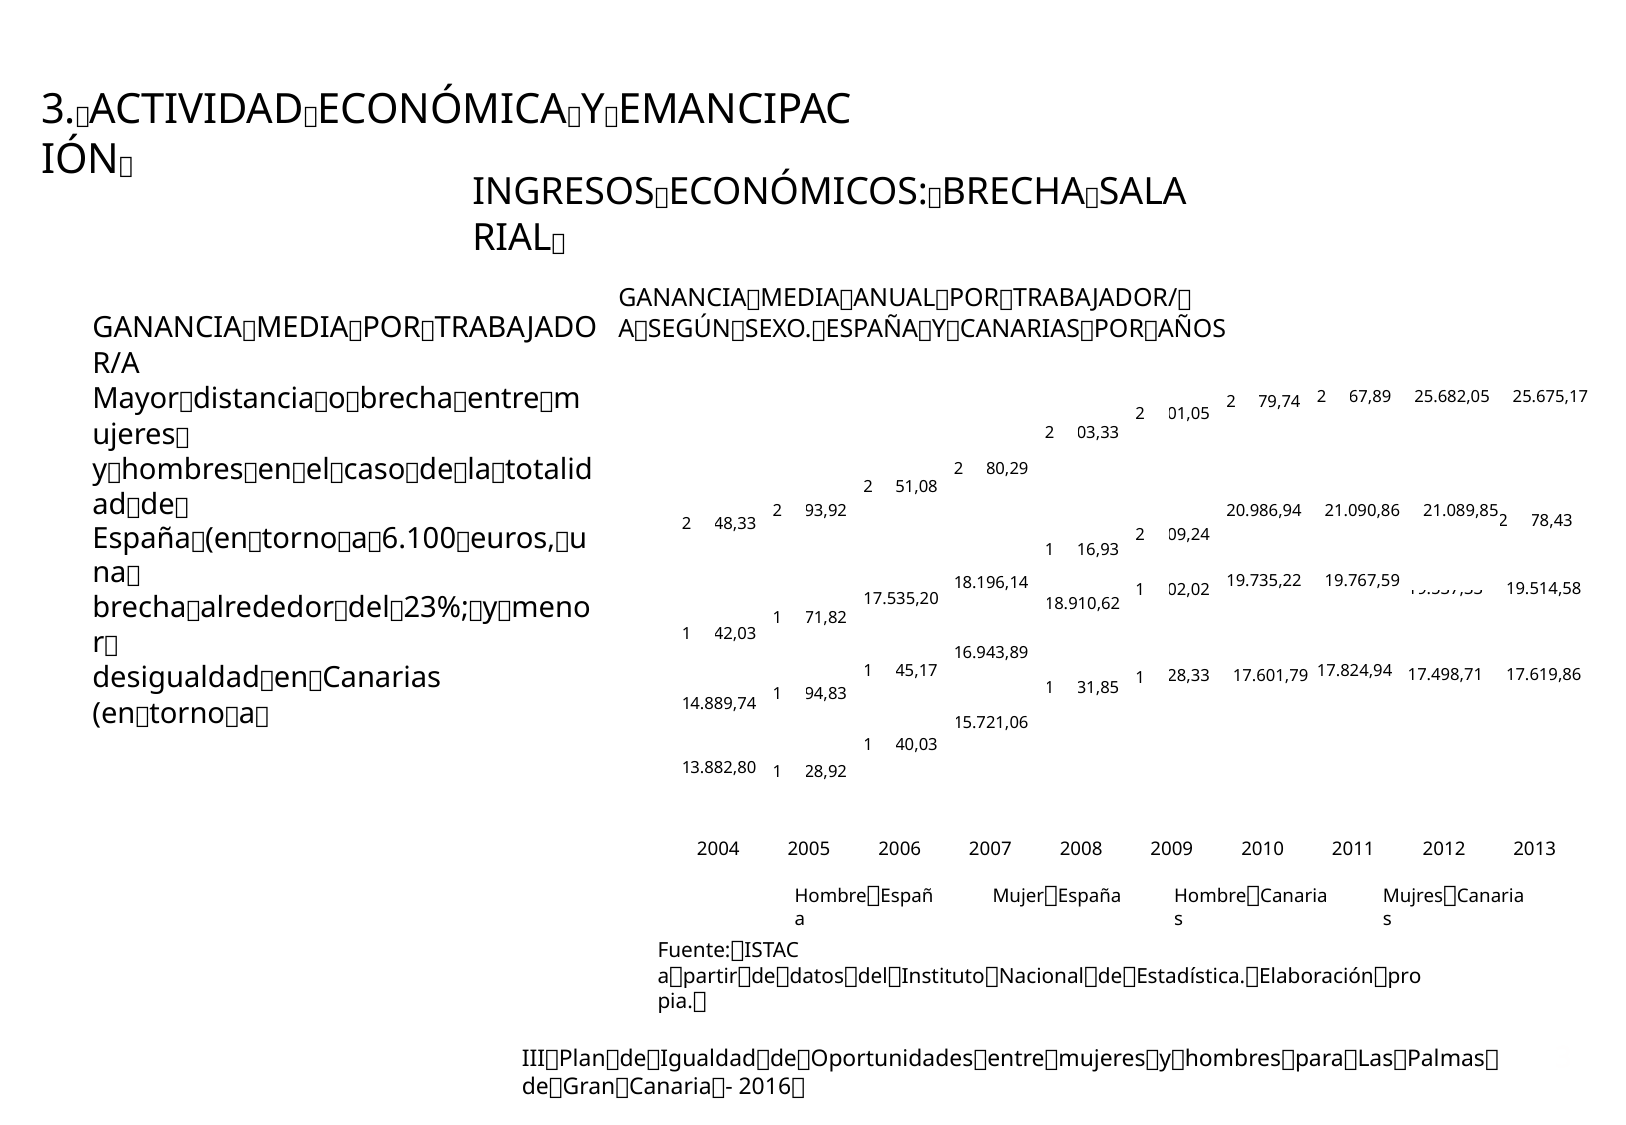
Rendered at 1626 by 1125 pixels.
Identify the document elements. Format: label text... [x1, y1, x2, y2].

text 2008 [1059, 837, 1122, 860]
text 7.131,85 [1078, 677, 1137, 697]
text 2 [682, 513, 715, 534]
text 17.824,94 [1317, 660, 1407, 680]
text 2012 [1422, 837, 1485, 860]
text 2.051,08 [896, 476, 956, 497]
text 0.109,24 [1169, 524, 1226, 545]
text Fuente:ꢀISTAC aꢀpartirꢀdeꢀdatosꢀdelꢀInstitutoꢀNacionalꢀdeꢀEstadística.ꢀElaboraciónꢀpropia.ꢀ [657, 937, 1428, 1014]
text 2 [954, 458, 987, 478]
text 2 [772, 500, 806, 520]
text 0.678,43 [1532, 510, 1591, 531]
text 1 [1047, 677, 1078, 697]
text 2011 [1332, 837, 1395, 860]
text 20.986,94 21.090,86 21.089,85 [1226, 500, 1500, 520]
text 1 [1135, 667, 1169, 688]
text 0.548,33 [715, 513, 774, 534]
text 1 [954, 572, 962, 592]
text 1 [774, 607, 806, 628]
text 7.528,33 17.601,79 [1144, 665, 1319, 686]
text 2 [1317, 386, 1350, 407]
text 17.498,71 17.619,86 [1407, 664, 1591, 685]
text 5.479,74 [1259, 391, 1319, 411]
text 5.001,05 [1169, 403, 1228, 423]
text 2 [1044, 423, 1078, 443]
text 1 [956, 712, 962, 732]
text 4.840,03 [896, 734, 956, 754]
text 3 [1555, 1039, 1594, 1075]
text 5.721,06 [962, 712, 1047, 732]
text .000ꢀeuros,ꢀesꢀdecirꢀuna brechaꢀdelꢀ15%ꢀ [597, 555, 611, 626]
text HombreꢀCanarias [1174, 884, 1330, 930]
text 3.882,80 [690, 758, 774, 778]
text 5 [1594, 1039, 1609, 1075]
text 4.203,33 [1078, 423, 1137, 443]
text 18.910,62 [1047, 593, 1137, 614]
text GANANCIAꢀMEDIAꢀANUALꢀPORꢀTRABAJADOR/ꢀAꢀSEGÚNꢀSEXO.ꢀESPAÑAꢀYꢀCANARIASꢀPORꢀAÑOS [618, 282, 1625, 343]
text 1 [1135, 579, 1169, 599]
text GANANCIAꢀMEDIAꢀPORꢀTRABAJADOR/A [92, 309, 600, 380]
text 4.889,74 [690, 693, 774, 714]
text MujresꢀCanarias [1383, 884, 1530, 930]
text yꢀhombresꢀenꢀelꢀcasoꢀdeꢀlaꢀtotalidadꢀdeꢀ [92, 451, 597, 522]
text 1.093,92 [806, 500, 865, 520]
text MujerꢀEspaña [992, 884, 1122, 907]
text 5.294,83 [806, 683, 865, 704]
text 6.142,03 [715, 623, 774, 643]
text 2005 [787, 837, 865, 860]
text 2 [1226, 391, 1259, 411]
text HombreꢀEspaña [794, 884, 940, 930]
text 9.516,93 [1078, 539, 1135, 559]
text 2006 [878, 837, 941, 860]
text 1 [772, 762, 806, 782]
text 9.502,02 [1169, 579, 1228, 599]
text 2009 [1150, 837, 1213, 860]
text 19.537,33 19.514,58 [1407, 578, 1591, 598]
text brechaꢀalrededorꢀdelꢀ23%;ꢀyꢀmenorꢀ [92, 589, 597, 659]
text 1 [682, 693, 690, 714]
text 6.245,17 [896, 660, 956, 680]
text 2007 [969, 837, 1032, 860]
text 1 [954, 642, 962, 663]
text IIIꢀPlanꢀdeꢀIgualdadꢀdeꢀOportunidadesꢀentreꢀmujeresꢀyꢀhombresꢀparaꢀLasꢀPalmasꢀdeꢀGranꢀCanariaꢀ- 2016ꢀ [522, 1044, 1511, 1100]
text 5.667,89 25.682,05 25.675,17 [1350, 386, 1591, 406]
text 3.728,92 [806, 762, 865, 782]
text 2 [1135, 403, 1169, 423]
text 1 [865, 660, 896, 680]
text 2 [863, 476, 896, 497]
text 1 [682, 758, 690, 778]
text Mayorꢀdistanciaꢀoꢀbrechaꢀentreꢀmujeresꢀ [92, 380, 597, 451]
text 2004 [697, 837, 759, 860]
text 6.771,82 [806, 607, 865, 628]
text 1 [772, 683, 806, 704]
text 17.535,20 [863, 588, 956, 609]
text 6.943,89 [962, 642, 1047, 663]
text 8.196,14 [962, 572, 1047, 592]
text Españaꢀ(enꢀtornoꢀaꢀ6.100ꢀeuros,ꢀunaꢀ [92, 522, 597, 589]
text 2010 [1241, 837, 1304, 860]
text 3.ꢀACTIVIDADꢀECONÓMICAꢀYꢀEMANCIPACIÓNꢀ [41, 82, 859, 184]
text 19.735,22 19.767,59 [1226, 570, 1500, 590]
text 1 [682, 623, 715, 643]
text 2.780,29 [987, 458, 1047, 478]
text 1 [1044, 539, 1078, 559]
text INGRESOSꢀECONÓMICOS:ꢀBRECHAꢀSALARIALꢀ [472, 168, 1195, 259]
text 2013 [1513, 837, 1576, 860]
text 2 [1500, 510, 1532, 531]
text desigualdadꢀenꢀCanarias (enꢀtornoꢀaꢀ [92, 659, 597, 730]
text 2 [1135, 524, 1169, 545]
text 1 [865, 734, 896, 754]
